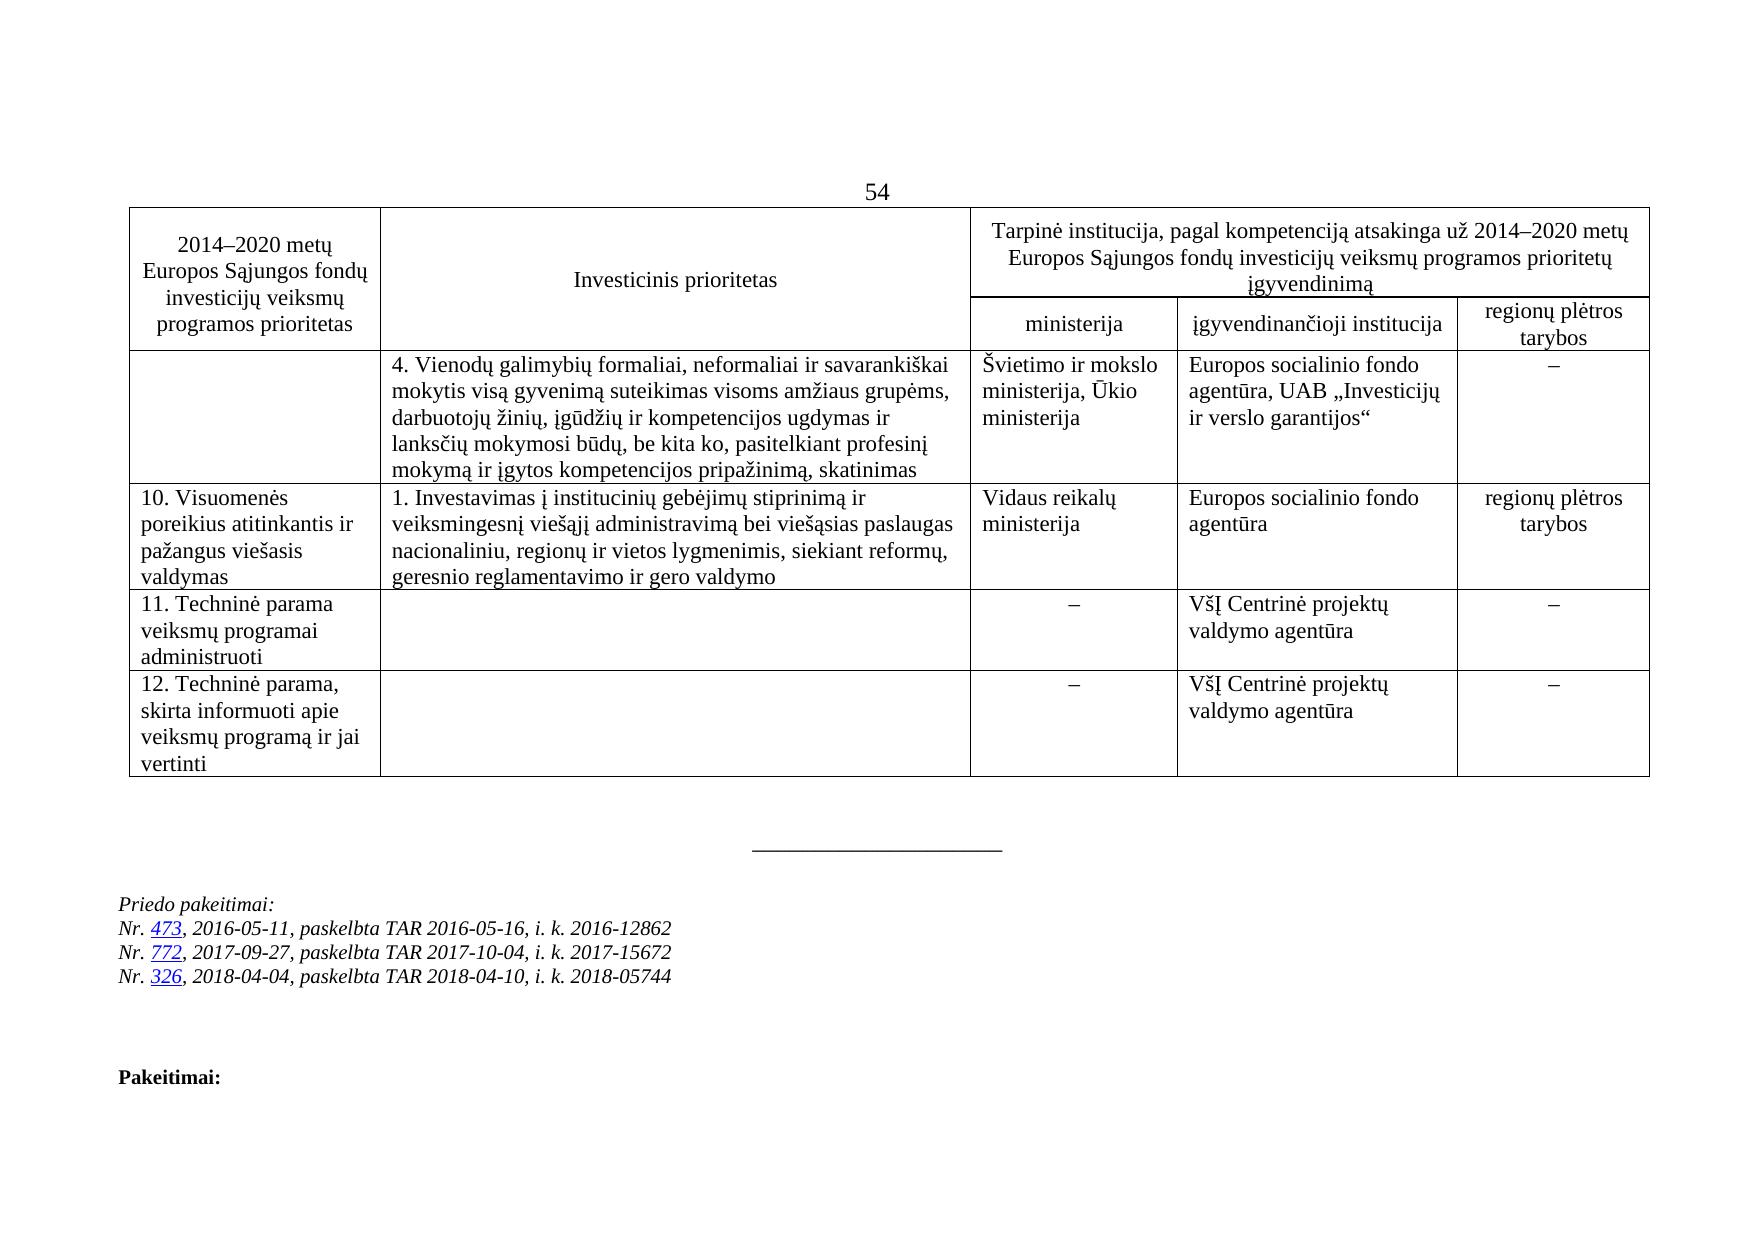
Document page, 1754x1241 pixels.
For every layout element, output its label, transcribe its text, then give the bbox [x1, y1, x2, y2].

table_cell [381, 590, 970, 669]
table_cell – [1458, 351, 1649, 483]
text Priedo pakeitimai: [118, 892, 1636, 916]
text Pakeitimai: [118, 1065, 1636, 1089]
table_header 2014–2020 metų Europos Sąjungos fondų investicijų veiksmų programos prioritetas [130, 208, 380, 350]
table_cell Vidaus reikalų ministerija [971, 484, 1177, 589]
text –––––––––––––––––––– [118, 834, 1636, 863]
table_cell regionų plėtros tarybos [1458, 298, 1649, 350]
table_cell 10. Visuomenės poreikius atitinkantis ir pažangus viešasis valdymas [130, 484, 380, 589]
text Nr. 772, 2017-09-27, paskelbta TAR 2017-10-04, i. k. 2017-15672 [118, 940, 1636, 964]
text Nr. 326, 2018-04-04, paskelbta TAR 2018-04-10, i. k. 2018-05744 [118, 964, 1636, 988]
table_cell 1. Investavimas į institucinių gebėjimų stiprinimą ir veiksmingesnį viešąjį administravimą bei viešąsias paslaugas nacionaliniu, regionų ir vietos lygmenimis, siekiant reformų, geresnio reglamentavimo ir gero valdymo [381, 484, 970, 589]
table_cell VšĮ Centrinė projektų valdymo agentūra [1178, 671, 1457, 776]
table_cell VšĮ Centrinė projektų valdymo agentūra [1178, 590, 1457, 669]
table_cell – [971, 590, 1177, 669]
table_cell Europos socialinio fondo agentūra [1178, 484, 1457, 589]
text Nr. 473, 2016-05-11, paskelbta TAR 2016-05-16, i. k. 2016-12862 [118, 916, 1636, 940]
table_cell [381, 671, 970, 776]
table_cell 4. Vienodų galimybių formaliai, neformaliai ir savarankiškai mokytis visą gyvenimą suteikimas visoms amžiaus grupėms, darbuotojų žinių, įgūdžių ir kompetencijos ugdymas ir lanksčių mokymosi būdų, be kita ko, pasitelkiant profesinį mokymą ir įgytos kompetencijos pripažinimą, skatinimas [381, 351, 970, 483]
table_cell įgyvendinančioji institucija [1178, 298, 1457, 350]
table_cell Europos socialinio fondo agentūra, UAB „Investicijų ir verslo garantijos“ [1178, 351, 1457, 483]
table_header Tarpinė institucija, pagal kompetenciją atsakinga už 2014–2020 metų Europos Sąjungos fondų investicijų veiksmų programos prioritetų įgyvendinimą [971, 208, 1649, 296]
table_header Investicinis prioritetas [381, 208, 970, 350]
table_cell – [971, 671, 1177, 776]
table_cell Švietimo ir mokslo ministerija, Ūkio ministerija [971, 351, 1177, 483]
table_cell ministerija [971, 298, 1177, 350]
table_cell 12. Techninė parama, skirta informuoti apie veiksmų programą ir jai vertinti [130, 671, 380, 776]
table_cell – [1458, 671, 1649, 776]
table_cell regionų plėtros tarybos [1458, 484, 1649, 589]
table_cell – [1458, 590, 1649, 669]
table_cell 11. Techninė parama veiksmų programai administruoti [130, 590, 380, 669]
table_cell [130, 351, 380, 483]
